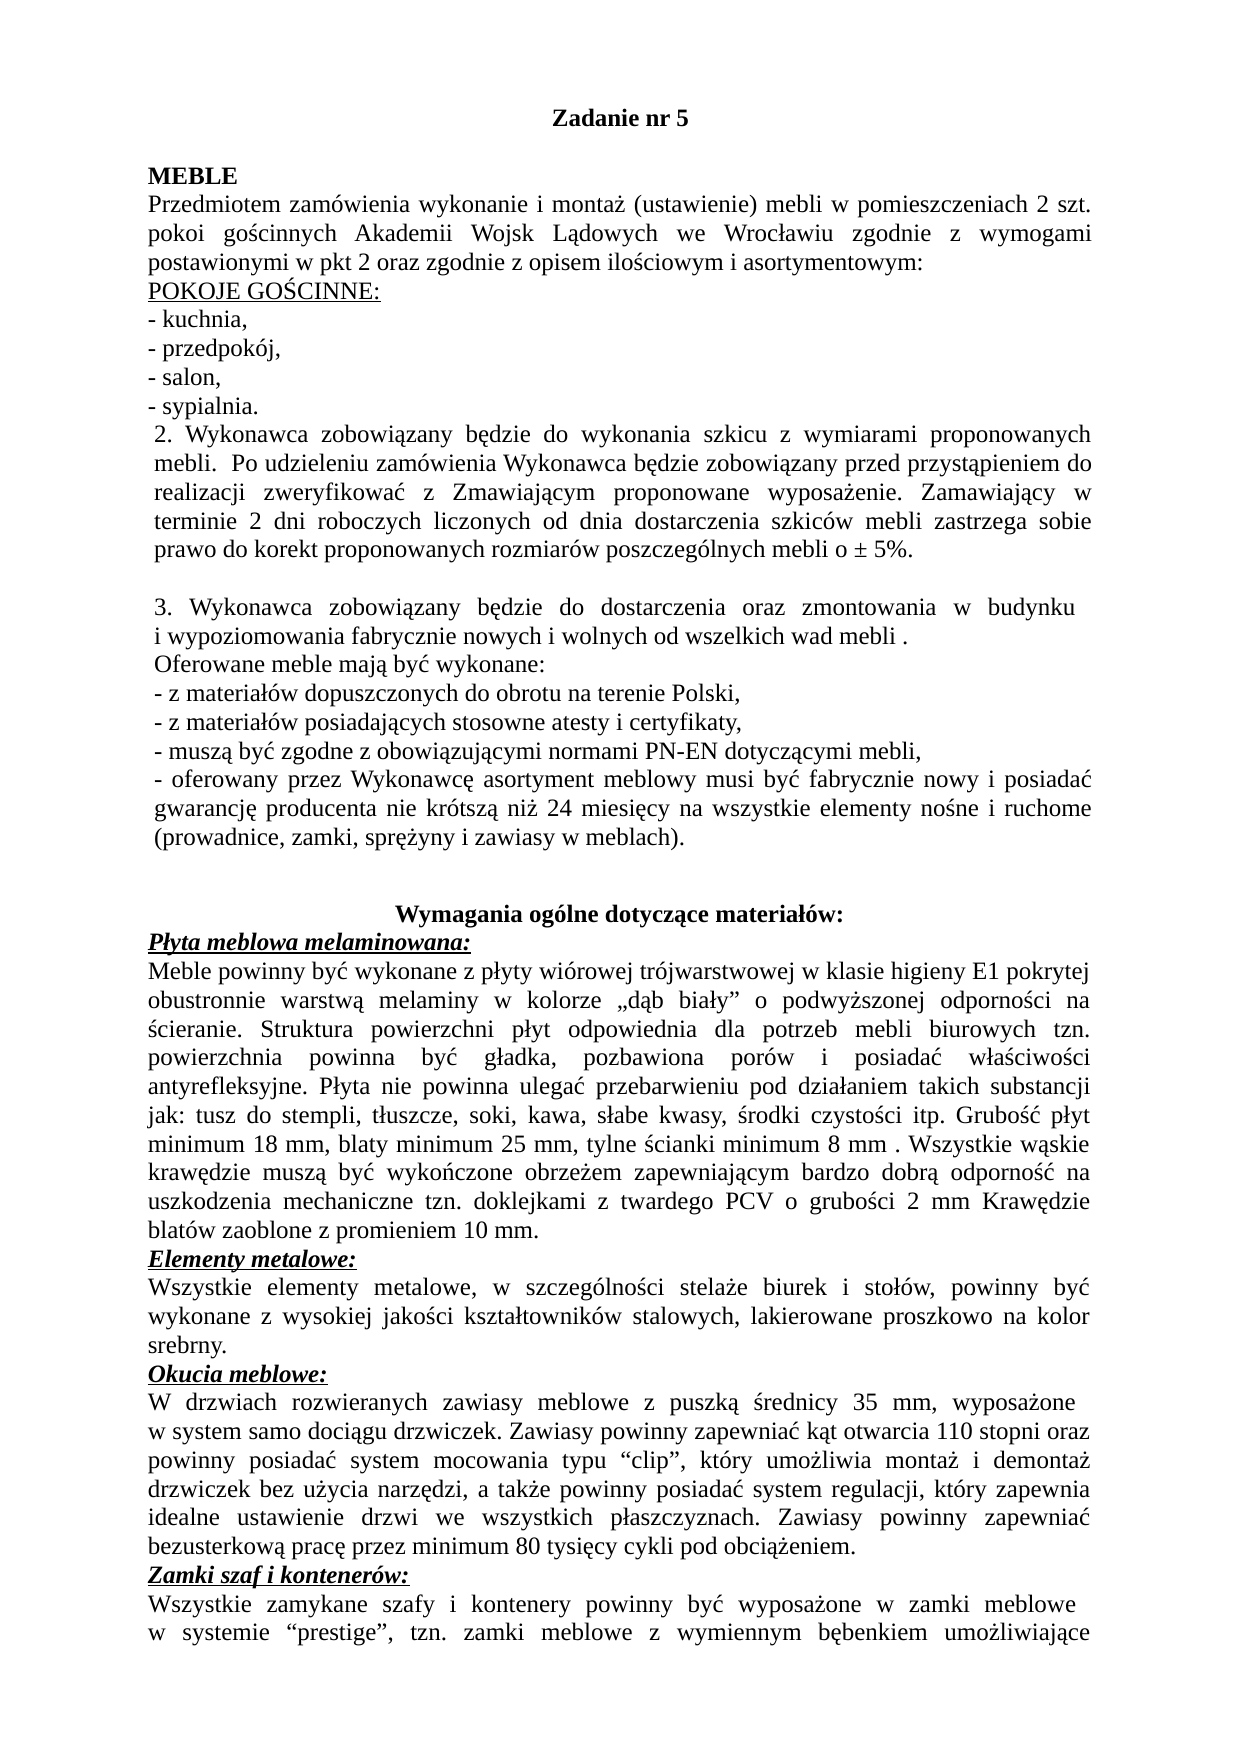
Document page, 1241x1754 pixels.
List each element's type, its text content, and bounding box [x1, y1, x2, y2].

text Zamki szaf i kontenerów: [148, 1560, 1091, 1589]
text MEBLE [148, 161, 1092, 189]
text POKOJE GOŚCINNE: [148, 276, 1092, 304]
text - salon, [148, 362, 1092, 391]
text - z materiałów posiadających stosowne atesty i certyfikaty, [148, 707, 1092, 736]
text Wymagania ogólne dotyczące materiałów: [148, 899, 1091, 927]
text Meble powinny być wykonane z płyty wiórowej trójwarstwowej w klasie higieny E1 pokrytej obustronnie warstwą melaminy w kolorze „dąb biały” o podwyższonej odporności na ścieranie. Struktura powierzchni płyt odpowiednia dla potrzeb mebli biurowych tzn. powierzchnia powinna być gładka, pozbawiona porów i posiadać właściwości antyrefleksyjne. Płyta nie powinna ulegać przebarwieniu pod działaniem takich substancji jak: tusz do stempli, tłuszcze, soki, kawa, słabe kwasy, środki czystości itp. Grubość płyt minimum 18 mm, blaty minimum 25 mm, tylne ścianki minimum 8 mm . Wszystkie wąskie krawędzie muszą być wykończone obrzeżem zapewniającym bardzo dobrą odporność na uszkodzenia mechaniczne tzn. doklejkami z twardego PCV o grubości 2 mm Krawędzie blatów zaoblone z promieniem 10 mm. [148, 956, 1091, 1244]
text - sypialnia. [148, 391, 1092, 419]
text - muszą być zgodne z obowiązującymi normami PN-EN dotyczącymi mebli, [148, 736, 1092, 764]
text - z materiałów dopuszczonych do obrotu na terenie Polski, [148, 678, 1092, 707]
text Wszystkie zamykane szafy i kontenery powinny być wyposażone w zamki meblowe w systemie “prestige”, tzn. zamki meblowe z wymiennym bębenkiem umożliwiające [148, 1589, 1091, 1646]
text W drzwiach rozwieranych zawiasy meblowe z puszką średnicy 35 mm, wyposażone w system samo dociągu drzwiczek. Zawiasy powinny zapewniać kąt otwarcia 110 stopni oraz powinny posiadać system mocowania typu “clip”, który umożliwia montaż i demontaż drzwiczek bez użycia narzędzi, a także powinny posiadać system regulacji, który zapewnia idealne ustawienie drzwi we wszystkich płaszczyznach. Zawiasy powinny zapewniać bezusterkową pracę przez minimum 80 tysięcy cykli pod obciążeniem. [148, 1387, 1091, 1560]
text Elementy metalowe: [148, 1244, 1091, 1272]
text Płyta meblowa melaminowana: [148, 927, 1091, 956]
text - przedpokój, [148, 333, 1092, 362]
text - oferowany przez Wykonawcę asortyment meblowy musi być fabrycznie nowy i posiadać gwarancję producenta nie krótszą niż 24 miesięcy na wszystkie elementy nośne i ruchome (prowadnice, zamki, sprężyny i zawiasy w meblach). [154, 764, 1092, 851]
text 2. Wykonawca zobowiązany będzie do wykonania szkicu z wymiarami proponowanych mebli. Po udzieleniu zamówienia Wykonawca będzie zobowiązany przed przystąpieniem do realizacji zweryfikować z Zmawiającym proponowane wyposażenie. Zamawiający w terminie 2 dni roboczych liczonych od dnia dostarczenia szkiców mebli zastrzega sobie prawo do korekt proponowanych rozmiarów poszczególnych mebli o ± 5%. [154, 419, 1092, 563]
text Zadanie nr 5 [148, 103, 1092, 132]
text Oferowane meble mają być wykonane: [154, 649, 1092, 678]
text Wszystkie elementy metalowe, w szczególności stelaże biurek i stołów, powinny być wykonane z wysokiej jakości kształtowników stalowych, lakierowane proszkowo na kolor srebrny. [148, 1272, 1091, 1359]
text Okucia meblowe: [148, 1359, 1091, 1387]
text 3. Wykonawca zobowiązany będzie do dostarczenia oraz zmontowania w budynku i wypoziomowania fabrycznie nowych i wolnych od wszelkich wad mebli . [154, 592, 1092, 649]
text Przedmiotem zamówienia wykonanie i montaż (ustawienie) mebli w pomieszczeniach 2 szt. pokoi gościnnych Akademii Wojsk Lądowych we Wrocławiu zgodnie z wymogami postawionymi w pkt 2 oraz zgodnie z opisem ilościowym i asortymentowym: [148, 189, 1092, 276]
text - kuchnia, [148, 304, 1092, 333]
